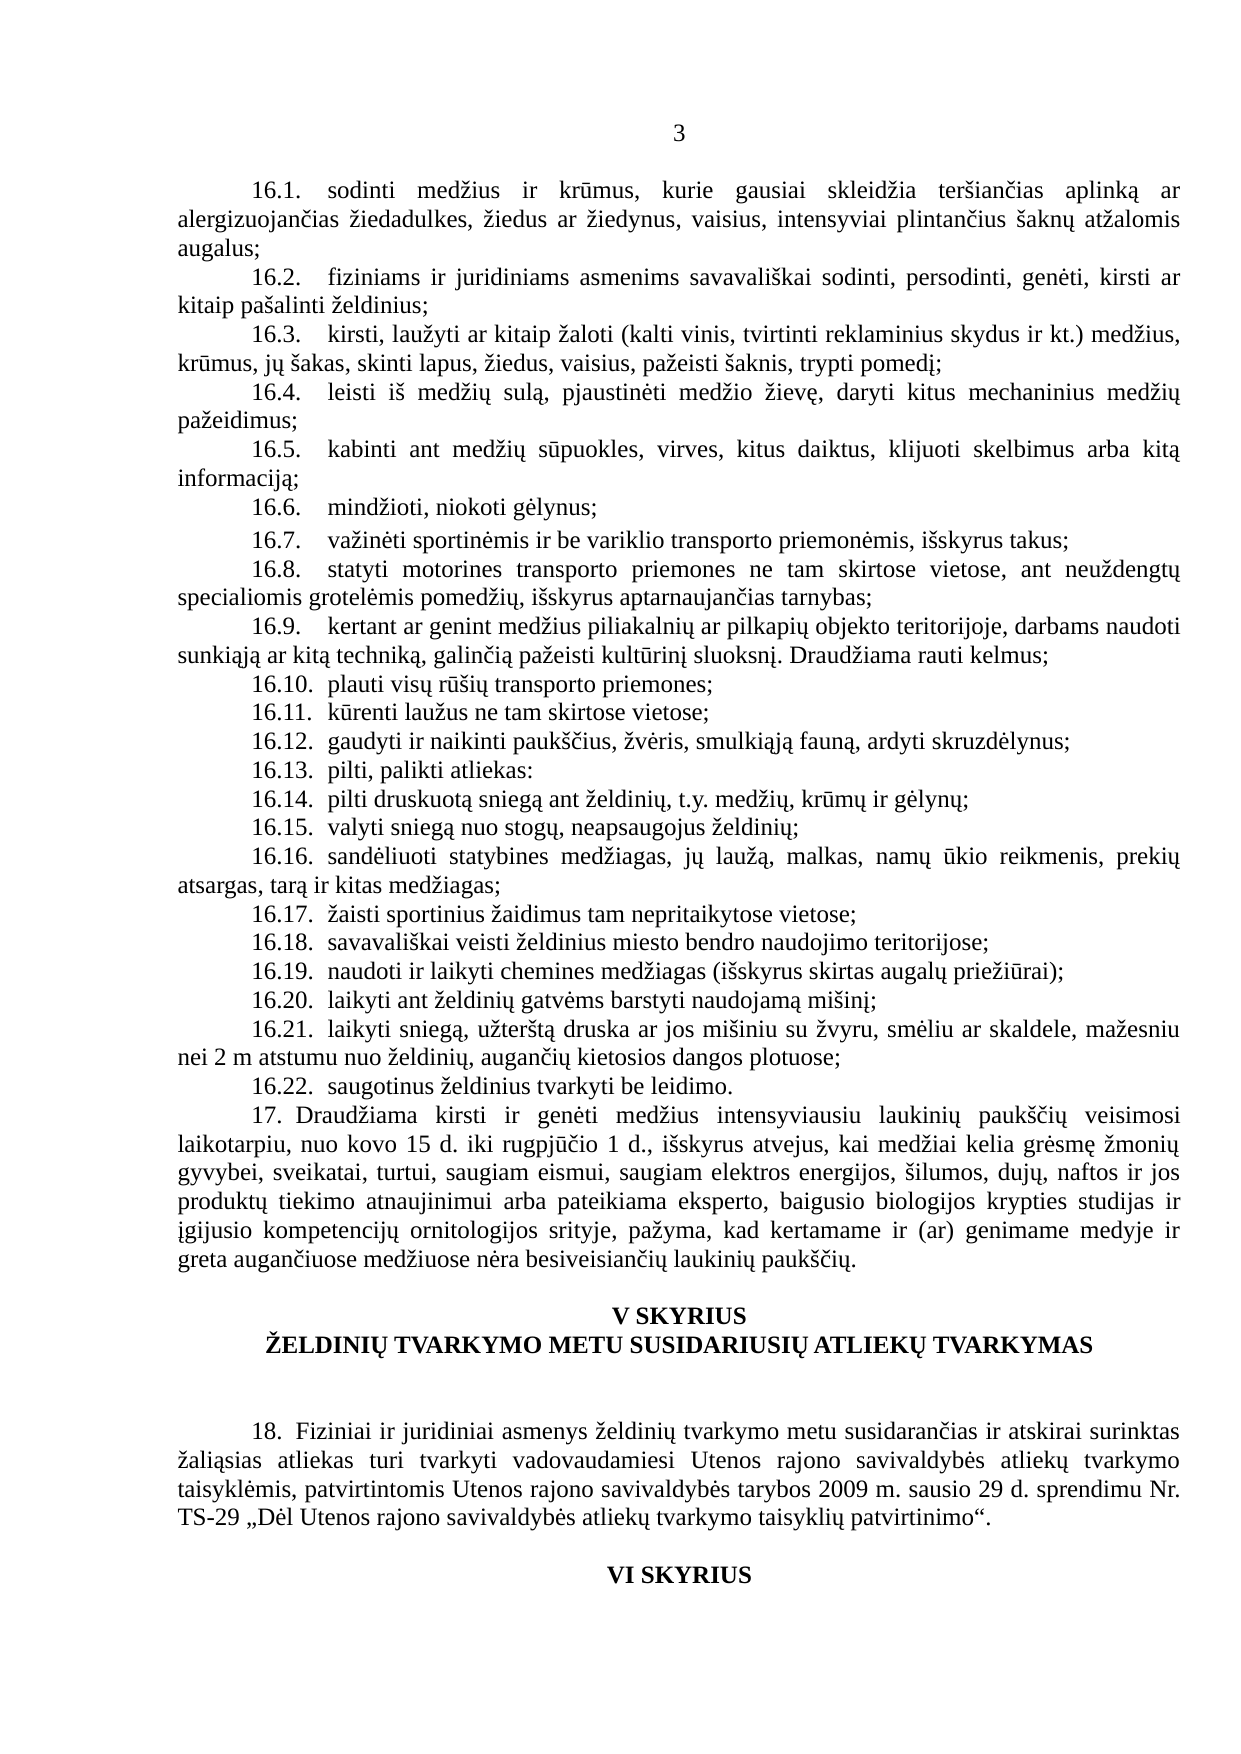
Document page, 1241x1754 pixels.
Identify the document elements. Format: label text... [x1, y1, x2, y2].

text VI SKYRIUS [177, 1560, 1181, 1589]
text 16.12. gaudyti ir naikinti paukščius, žvėris, smulkiąją fauną, ardyti skruzdėlynus; [177, 726, 1181, 755]
text 16.5. kabinti ant medžių sūpuokles, virves, kitus daiktus, klijuoti skelbimus arba kitą informaciją; [177, 434, 1181, 492]
text 18. Fiziniai ir juridiniai asmenys želdinių tvarkymo metu susidarančias ir atskirai surinktas žaliąsias atliekas turi tvarkyti vadovaudamiesi Utenos rajono savivaldybės atliekų tvarkymo taisyklėmis, patvirtintomis Utenos rajono savivaldybės tarybos 2009 m. sausio 29 d. sprendimu Nr. TS-29 „Dėl Utenos rajono savivaldybės atliekų tvarkymo taisyklių patvirtinimo“. [177, 1416, 1181, 1531]
text 16.10. plauti visų rūšių transporto priemones; [177, 669, 1181, 697]
text 16.22. saugotinus želdinius tvarkyti be leidimo. [177, 1071, 1181, 1100]
text 16.18. savavališkai veisti želdinius miesto bendro naudojimo teritorijose; [177, 927, 1181, 956]
text 16.21. laikyti sniegą, užterštą druska ar jos mišiniu su žvyru, smėliu ar skaldele, mažesniu nei 2 m atstumu nuo želdinių, augančių kietosios dangos plotuose; [177, 1014, 1181, 1071]
text 16.15. valyti sniegą nuo stogų, neapsaugojus želdinių; [177, 812, 1181, 841]
text 17. Draudžiama kirsti ir genėti medžius intensyviausiu laukinių paukščių veisimosi laikotarpiu, nuo kovo 15 d. iki rugpjūčio 1 d., išskyrus atvejus, kai medžiai kelia grėsmę žmonių gyvybei, sveikatai, turtui, saugiam eismui, saugiam elektros energijos, šilumos, dujų, naftos ir jos produktų tiekimo atnaujinimui arba pateikiama eksperto, baigusio biologijos krypties studijas ir įgijusio kompetencijų ornitologijos srityje, pažyma, kad kertamame ir (ar) genimame medyje ir greta augančiuose medžiuose nėra besiveisiančių laukinių paukščių. [177, 1100, 1181, 1272]
text 16.14. pilti druskuotą sniegą ant želdinių, t.y. medžių, krūmų ir gėlynų; [177, 784, 1181, 812]
text 16.20. laikyti ant želdinių gatvėms barstyti naudojamą mišinį; [177, 985, 1181, 1014]
text 16.1. sodinti medžius ir krūmus, kurie gausiai skleidžia teršiančias aplinką ar alergizuojančias žiedadulkes, žiedus ar žiedynus, vaisius, intensyviai plintančius šaknų atžalomis augalus; [177, 176, 1181, 262]
text 16.2. fiziniams ir juridiniams asmenims savavališkai sodinti, persodinti, genėti, kirsti ar kitaip pašalinti želdinius; [177, 262, 1181, 319]
text 16.8. statyti motorines transporto priemones ne tam skirtose vietose, ant neuždengtų specialiomis grotelėmis pomedžių, išskyrus aptarnaujančias tarnybas; [177, 554, 1181, 611]
text 16.11. kūrenti laužus ne tam skirtose vietose; [177, 697, 1181, 726]
text 16.6. mindžioti, niokoti gėlynus; [177, 492, 1181, 521]
text 16.16. sandėliuoti statybines medžiagas, jų laužą, malkas, namų ūkio reikmenis, prekių atsargas, tarą ir kitas medžiagas; [177, 841, 1181, 899]
text 16.7. važinėti sportinėmis ir be variklio transporto priemonėmis, išskyrus takus; [177, 525, 1181, 554]
text 16.4. leisti iš medžių sulą, pjaustinėti medžio žievę, daryti kitus mechaninius medžių pažeidimus; [177, 377, 1181, 434]
text 16.9. kertant ar genint medžius piliakalnių ar pilkapių objekto teritorijoje, darbams naudoti sunkiąją ar kitą techniką, galinčią pažeisti kultūrinį sluoksnį. Draudžiama rauti kelmus; [177, 611, 1181, 669]
text V SKYRIUS [177, 1301, 1181, 1330]
text ŽELDINIŲ TVARKYMO METU SUSIDARIUSIŲ ATLIEKŲ TVARKYMAS [177, 1330, 1181, 1359]
text 16.3. kirsti, laužyti ar kitaip žaloti (kalti vinis, tvirtinti reklaminius skydus ir kt.) medžius, krūmus, jų šakas, skinti lapus, žiedus, vaisius, pažeisti šaknis, trypti pomedį; [177, 319, 1181, 377]
text 16.19. naudoti ir laikyti chemines medžiagas (išskyrus skirtas augalų priežiūrai); [177, 956, 1181, 985]
text 16.13. pilti, palikti atliekas: [177, 755, 1181, 784]
text 16.17. žaisti sportinius žaidimus tam nepritaikytose vietose; [177, 899, 1181, 927]
